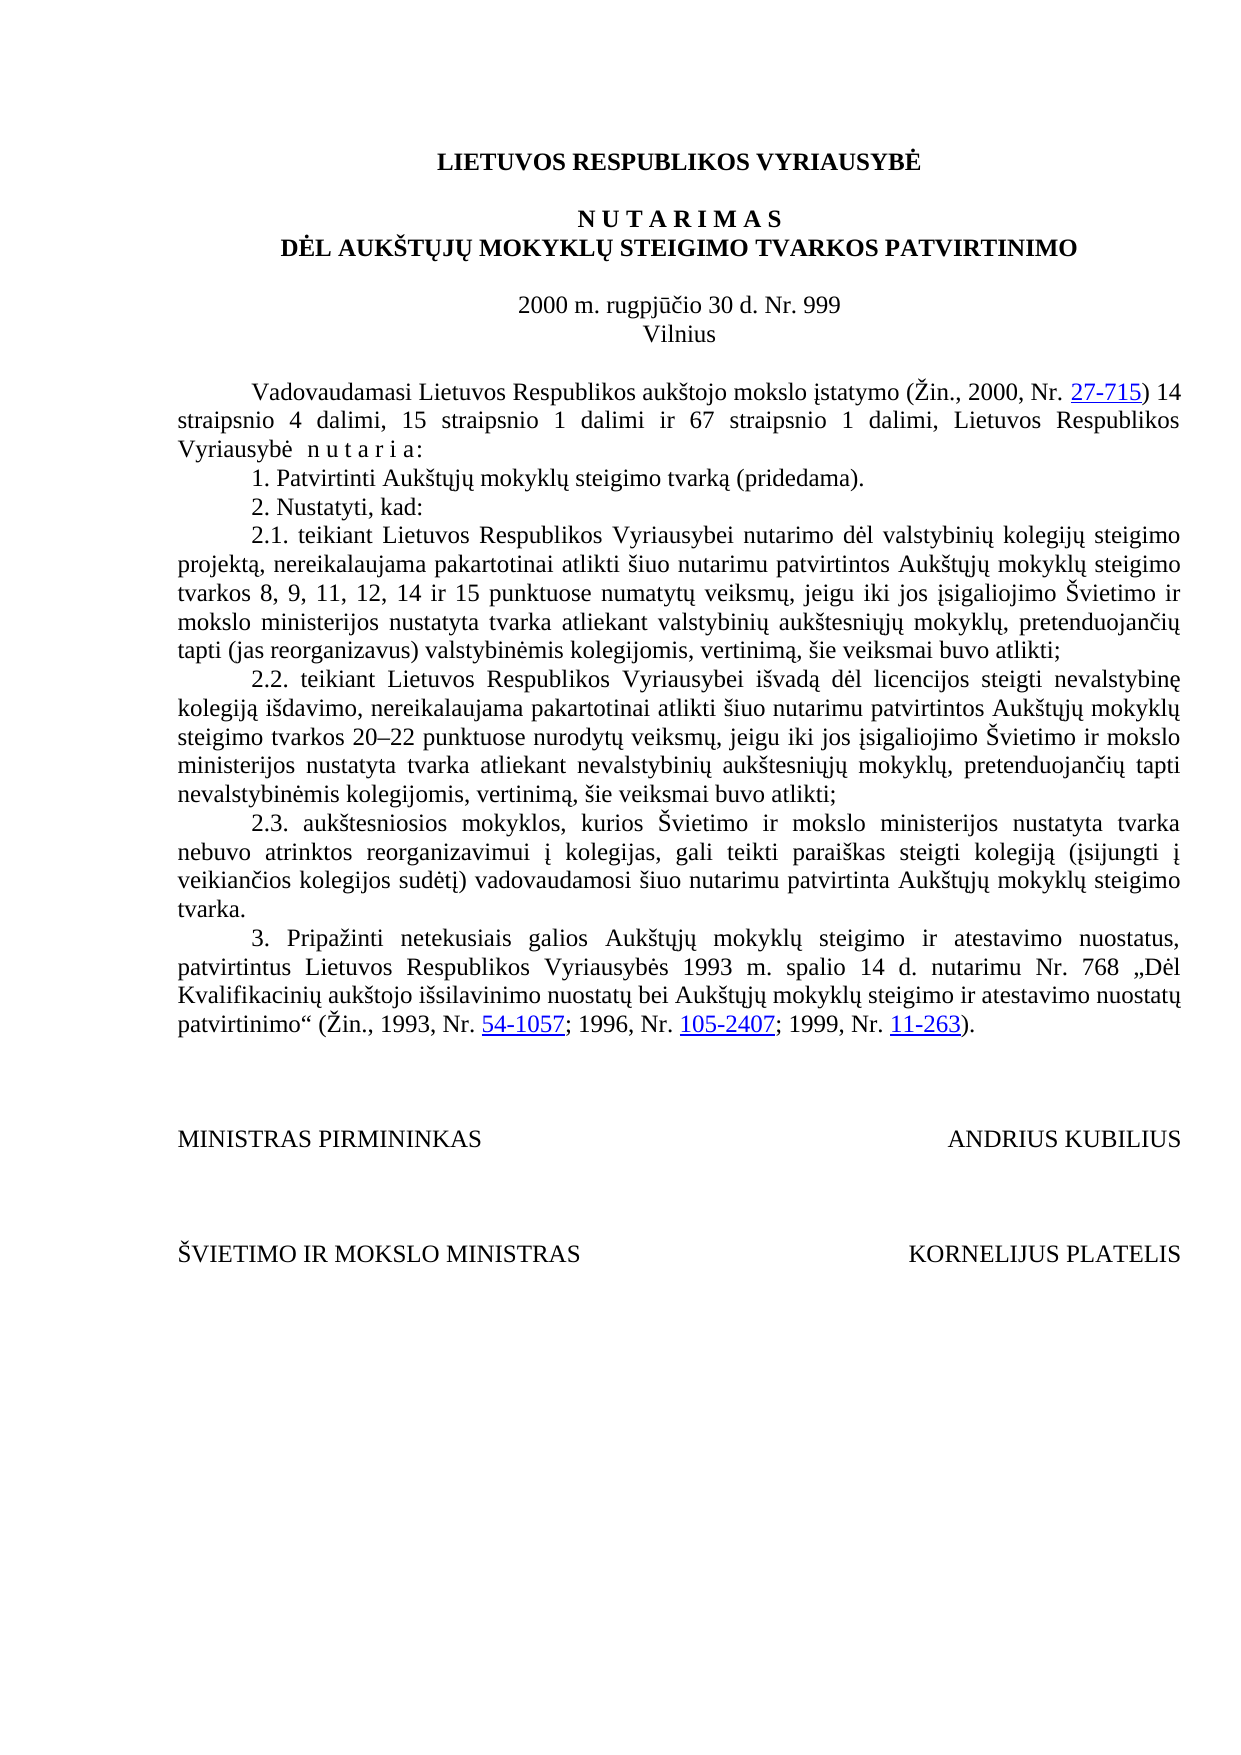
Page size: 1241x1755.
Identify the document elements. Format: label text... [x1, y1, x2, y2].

text 2.2. teikiant Lietuvos Respublikos Vyriausybei išvadą dėl licencijos steigti nevalstybinę kolegiją išdavimo, nereikalaujama pakartotinai atlikti šiuo nutarimu patvirtintos Aukštųjų mokyklų steigimo tvarkos 20–22 punktuose nurodytų veiksmų, jeigu iki jos įsigaliojimo Švietimo ir mokslo ministerijos nustatyta tvarka atliekant nevalstybinių aukštesniųjų mokyklų, pretenduojančių tapti nevalstybinėmis kolegijomis, vertinimą, šie veiksmai buvo atlikti; [177, 664, 1181, 808]
text LIETUVOS RESPUBLIKOS VYRIAUSYBĖ [177, 147, 1181, 176]
text 2.3. aukštesniosios mokyklos, kurios Švietimo ir mokslo ministerijos nustatyta tvarka nebuvo atrinktos reorganizavimui į kolegijas, gali teikti paraiškas steigti kolegiją (įsijungti į veikiančios kolegijos sudėtį) vadovaudamosi šiuo nutarimu patvirtinta Aukštųjų mokyklų steigimo tvarka. [177, 808, 1181, 923]
text 2.1. teikiant Lietuvos Respublikos Vyriausybei nutarimo dėl valstybinių kolegijų steigimo projektą, nereikalaujama pakartotinai atlikti šiuo nutarimu patvirtintos Aukštųjų mokyklų steigimo tvarkos 8, 9, 11, 12, 14 ir 15 punktuose numatytų veiksmų, jeigu iki jos įsigaliojimo Švietimo ir mokslo ministerijos nustatyta tvarka atliekant valstybinių aukštesniųjų mokyklų, pretenduojančių tapti (jas reorganizavus) valstybinėmis kolegijomis, vertinimą, šie veiksmai buvo atlikti; [177, 521, 1181, 664]
text Vilnius [177, 319, 1181, 348]
text 1. Patvirtinti Aukštųjų mokyklų steigimo tvarką (pridedama). [177, 463, 1181, 492]
text ŠVIETIMO IR MOKSLO MINISTRAS KORNELIJUS PLATELIS [177, 1239, 1181, 1268]
text MINISTRAS PIRMININKAS ANDRIUS KUBILIUS [177, 1124, 1181, 1153]
text 2000 m. rugpjūčio 30 d. Nr. 999 [177, 291, 1181, 319]
text Vadovaudamasi Lietuvos Respublikos aukštojo mokslo įstatymo (Žin., 2000, Nr. 27-715) 14 straipsnio 4 dalimi, 15 straipsnio 1 dalimi ir 67 straipsnio 1 dalimi, Lietuvos Respublikos Vyriausybė nutaria: [177, 377, 1181, 463]
text 3. Pripažinti netekusiais galios Aukštųjų mokyklų steigimo ir atestavimo nuostatus, patvirtintus Lietuvos Respublikos Vyriausybės 1993 m. spalio 14 d. nutarimu Nr. 768 „Dėl Kvalifikacinių aukštojo išsilavinimo nuostatų bei Aukštųjų mokyklų steigimo ir atestavimo nuostatų patvirtinimo“ (Žin., 1993, Nr. 54-1057; 1996, Nr. 105-2407; 1999, Nr. 11-263). [177, 923, 1181, 1038]
text N U T A R I M A S [177, 204, 1181, 233]
text DĖL AUKŠTŲJŲ MOKYKLŲ STEIGIMO TVARKOS PATVIRTINIMO [177, 233, 1181, 262]
text 2. Nustatyti, kad: [177, 492, 1181, 521]
